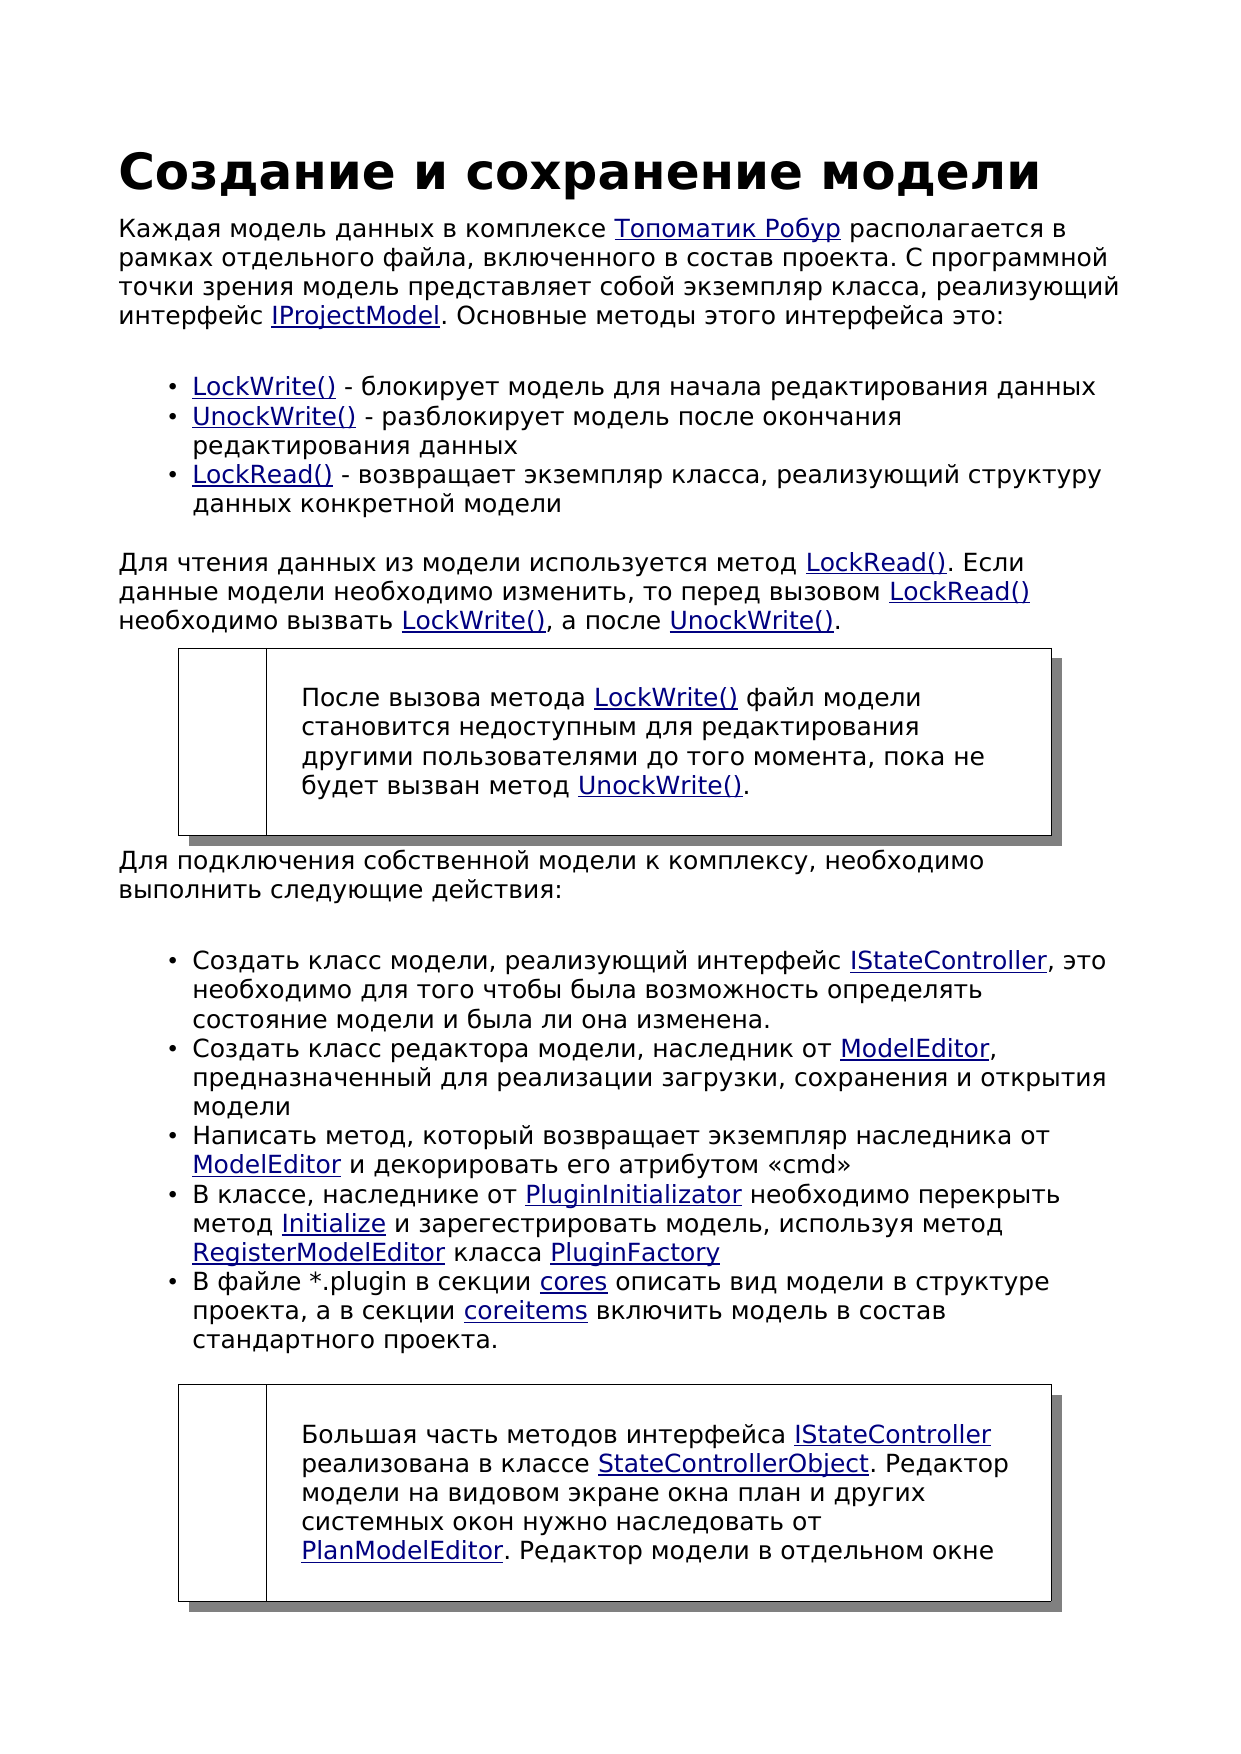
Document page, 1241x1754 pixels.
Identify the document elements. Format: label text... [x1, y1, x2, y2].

table_header [179, 1385, 266, 1601]
list Написать метод, который возвращает экземпляр наследника от ModelEditor и декорировать его атрибутом «cmd» [177, 1121, 1122, 1180]
list Создать класс редактора модели, наследник от ModelEditor, предназначенный для реализации загрузки, сохранения и открытия модели [177, 1034, 1122, 1121]
list В файле *.plugin в секции cores описать вид модели в структуре проекта, а в секции coreitems включить модель в состав стандартного проекта. [177, 1267, 1122, 1355]
list UnockWrite() - разблокирует модель после окончания редактирования данных [177, 402, 1122, 460]
list LockWrite() - блокирует модель для начала редактирования данных [177, 372, 1122, 402]
table_header Большая часть методов интерфейса IStateController реализована в классе StateControllerObject. Редактор модели на видовом экране окна план и других системных окон нужно наследовать от PlanModelEditor. Редактор модели в отдельном окне [267, 1385, 1051, 1601]
list Создать класс модели, реализующий интерфейс IStateController, это необходимо для того чтобы была возможность определять состояние модели и была ли она изменена. [177, 946, 1122, 1034]
list LockRead() - возвращает экземпляр класса, реализующий структуру данных конкретной модели [177, 460, 1122, 518]
table_header [179, 649, 266, 835]
text Каждая модель данных в комплексе Топоматик Робур располагается в рамках отдельного файла, включенного в состав проекта. С программной точки зрения модель представляет собой экземпляр класса, реализующий интерфейс IProjectModel. Основные методы этого интерфейса это: [118, 214, 1122, 331]
subtitle Создание и сохранение модели [118, 143, 1122, 201]
list В классе, наследнике от PluginInitializator необходимо перекрыть метод Initialize и зарегестрировать модель, используя метод RegisterModelEditor класса PluginFactory [177, 1180, 1122, 1267]
text Для подключения собственной модели к комплексу, необходимо выполнить следующие действия: [118, 846, 1122, 904]
table_header После вызова метода LockWrite() файл модели становится недоступным для редактирования другими пользователями до того момента, пока не будет вызван метод UnockWrite(). [267, 649, 1051, 835]
text Для чтения данных из модели используется метод LockRead(). Если данные модели необходимо изменить, то перед вызовом LockRead() необходимо вызвать LockWrite(), а после UnockWrite(). [118, 548, 1122, 635]
